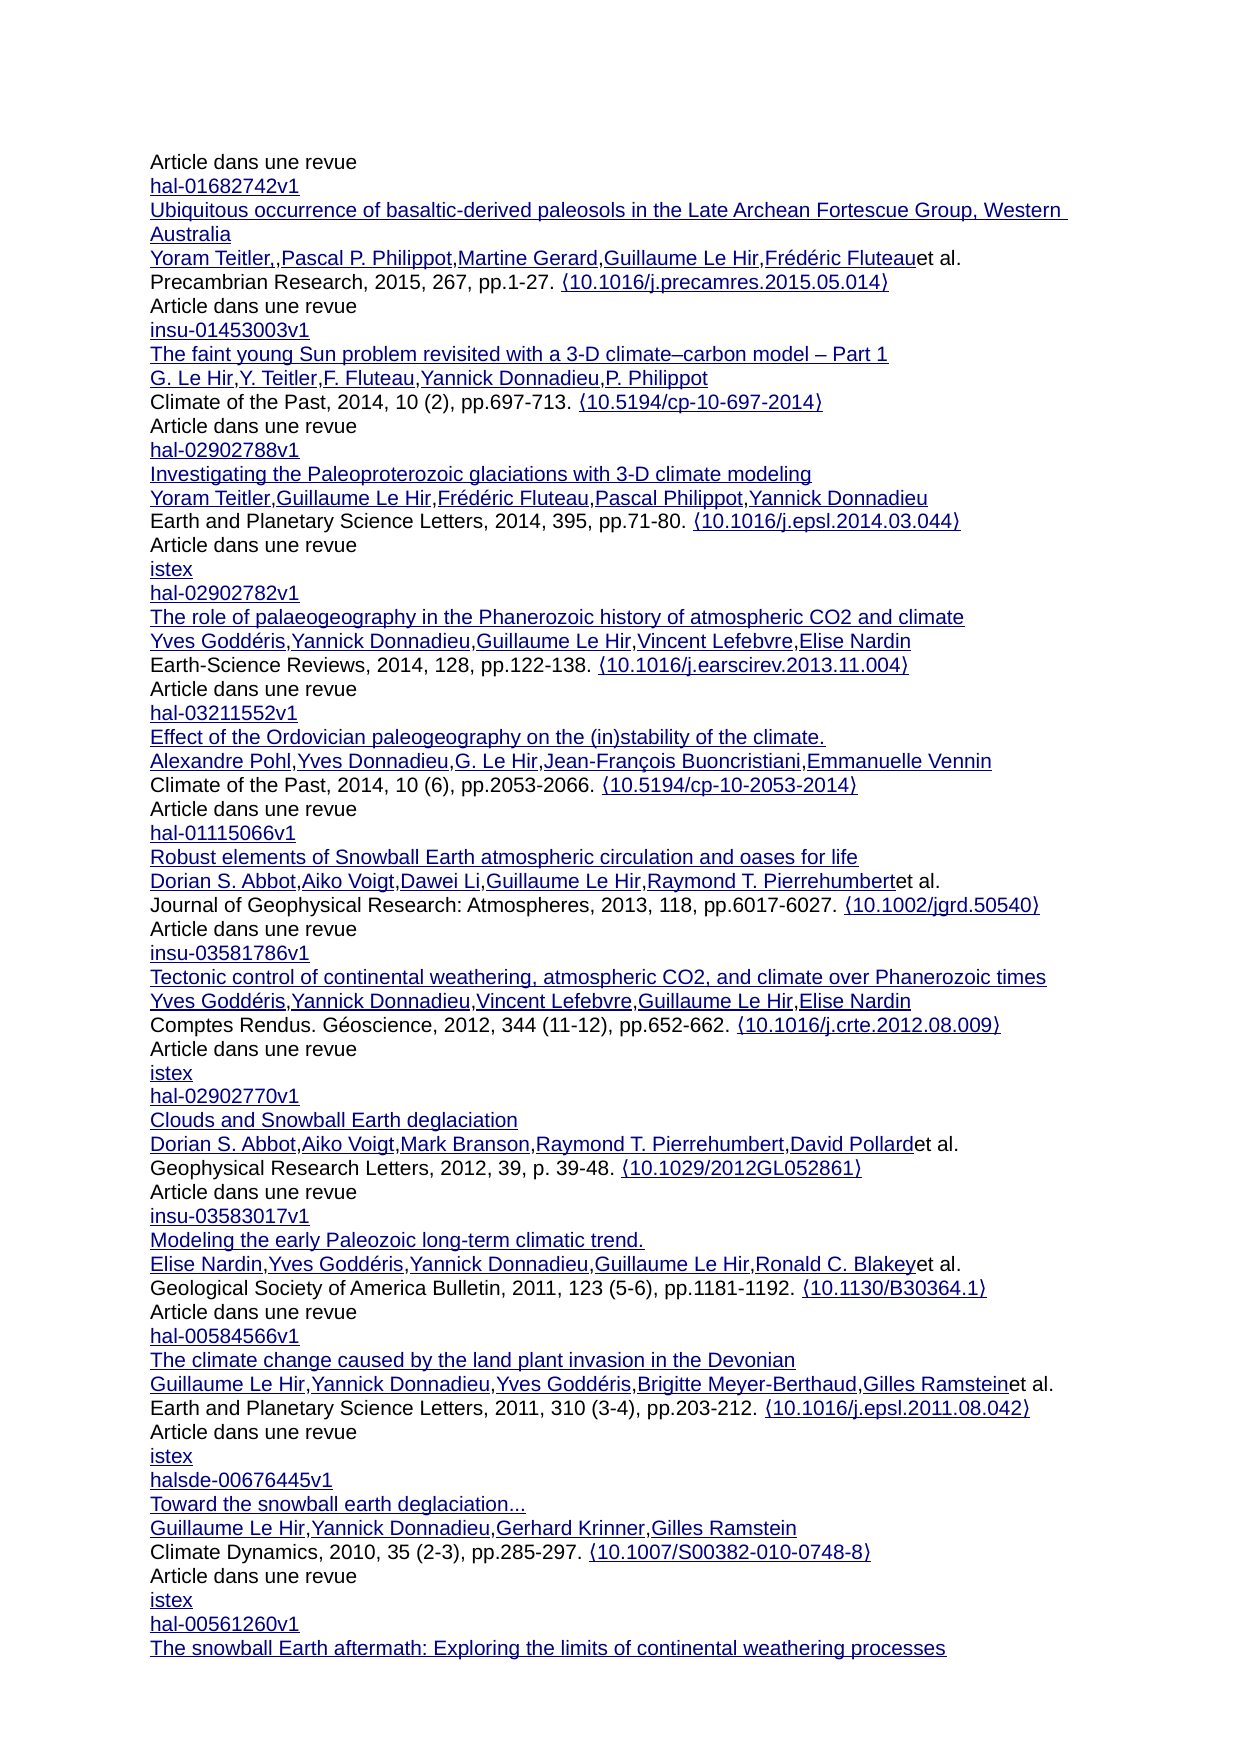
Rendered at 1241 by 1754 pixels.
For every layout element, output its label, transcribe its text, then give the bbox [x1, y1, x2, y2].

table_cell Effect of the Ordovician paleogeography on the (in)stability of the climate. Alexandre Pohl,Yves Donnadieu,G. Le Hir,Jean-François Buoncristiani,Emmanuelle Vennin Climate of the Past, 2014, 10 (6), pp.2053-2066. ⟨10.5194/cp-10-2053-2014⟩ Article dans une revue hal-01115066v1 [150, 725, 1090, 845]
table_cell Tectonic control of continental weathering, atmospheric CO2, and climate over Phanerozoic times Yves Goddéris,Yannick Donnadieu,Vincent Lefebvre,Guillaume Le Hir,Elise Nardin Comptes Rendus. Géoscience, 2012, 344 (11-12), pp.652-662. ⟨10.1016/j.crte.2012.08.009⟩ Article dans une revue istex hal-02902770v1 [150, 965, 1090, 1108]
table_cell Robust elements of Snowball Earth atmospheric circulation and oases for life Dorian S. Abbot,Aiko Voigt,Dawei Li,Guillaume Le Hir,Raymond T. Pierrehumbertet al. Journal of Geophysical Research: Atmospheres, 2013, 118, pp.6017-6027. ⟨10.1002/jgrd.50540⟩ Article dans une revue insu-03581786v1 [150, 845, 1090, 964]
table_cell The role of palaeogeography in the Phanerozoic history of atmospheric CO2 and climate Yves Goddéris,Yannick Donnadieu,Guillaume Le Hir,Vincent Lefebvre,Elise Nardin Earth-Science Reviews, 2014, 128, pp.122-138. ⟨10.1016/j.earscirev.2013.11.004⟩ Article dans une revue hal-03211552v1 [150, 605, 1090, 725]
table_cell Toward the snowball earth deglaciation... Guillaume Le Hir,Yannick Donnadieu,Gerhard Krinner,Gilles Ramstein Climate Dynamics, 2010, 35 (2-3), pp.285-297. ⟨10.1007/S00382-010-0748-8⟩ Article dans une revue istex hal-00561260v1 [150, 1492, 1090, 1635]
table_cell The faint young Sun problem revisited with a 3-D climate–carbon model – Part 1 G. Le Hir,Y. Teitler,F. Fluteau,Yannick Donnadieu,P. Philippot Climate of the Past, 2014, 10 (2), pp.697-713. ⟨10.5194/cp-10-697-2014⟩ Article dans une revue hal-02902788v1 [150, 342, 1090, 461]
table_cell Investigating the Paleoproterozoic glaciations with 3-D climate modeling Yoram Teitler,Guillaume Le Hir,Frédéric Fluteau,Pascal Philippot,Yannick Donnadieu Earth and Planetary Science Letters, 2014, 395, pp.71-80. ⟨10.1016/j.epsl.2014.03.044⟩ Article dans une revue istex hal-02902782v1 [150, 461, 1090, 605]
table_cell The climate change caused by the land plant invasion in the Devonian Guillaume Le Hir,Yannick Donnadieu,Yves Goddéris,Brigitte Meyer-Berthaud,Gilles Ramsteinet al. Earth and Planetary Science Letters, 2011, 310 (3-4), pp.203-212. ⟨10.1016/j.epsl.2011.08.042⟩ Article dans une revue istex halsde-00676445v1 [150, 1348, 1090, 1492]
table_cell The snowball Earth aftermath: Exploring the limits of continental weathering processes [150, 1635, 1090, 1659]
table_cell Clouds and Snowball Earth deglaciation Dorian S. Abbot,Aiko Voigt,Mark Branson,Raymond T. Pierrehumbert,David Pollardet al. Geophysical Research Letters, 2012, 39, p. 39-48. ⟨10.1029/2012GL052861⟩ Article dans une revue insu-03583017v1 [150, 1108, 1090, 1228]
table_cell Ubiquitous occurrence of basaltic-derived paleosols in the Late Archean Fortescue Group, Western Australia Yoram Teitler,,Pascal P. Philippot,Martine Gerard,Guillaume Le Hir,Frédéric Fluteauet al. Precambrian Research, 2015, 267, pp.1-27. ⟨10.1016/j.precamres.2015.05.014⟩ Article dans une revue insu-01453003v1 [150, 198, 1090, 342]
table_cell Article dans une revue hal-01682742v1 [150, 150, 1090, 198]
table_cell Modeling the early Paleozoic long-term climatic trend. Elise Nardin,Yves Goddéris,Yannick Donnadieu,Guillaume Le Hir,Ronald C. Blakeyet al. Geological Society of America Bulletin, 2011, 123 (5-6), pp.1181-1192. ⟨10.1130/B30364.1⟩ Article dans une revue hal-00584566v1 [150, 1228, 1090, 1348]
